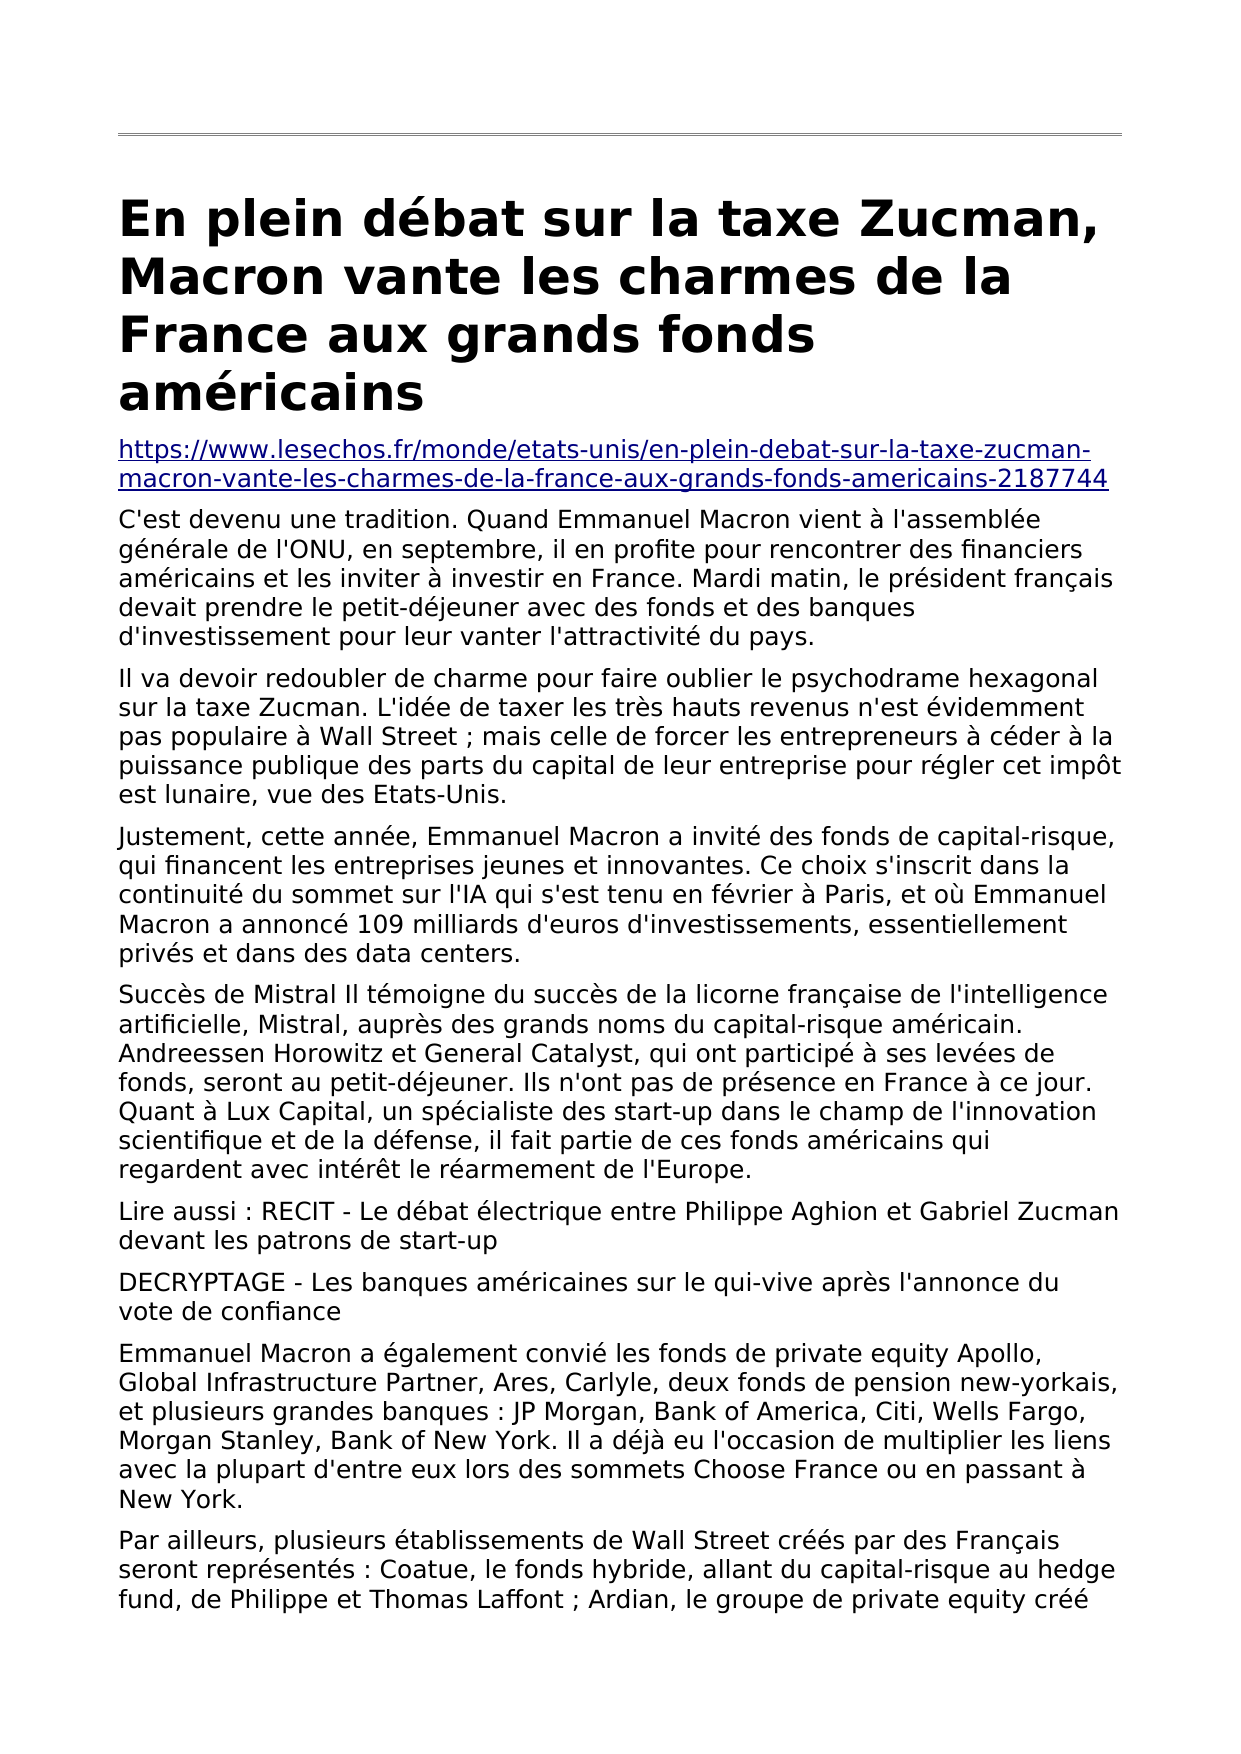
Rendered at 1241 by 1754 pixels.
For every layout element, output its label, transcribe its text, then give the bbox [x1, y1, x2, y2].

text https://www.lesechos.fr/monde/etats-unis/en-plein-debat-sur-la-taxe-zucman-macron-vante-les-charmes-de-la-france-aux-grands-fonds-americains-2187744 [118, 435, 1122, 493]
text C'est devenu une tradition. Quand Emmanuel Macron vient à l'assemblée générale de l'ONU, en septembre, il en profite pour rencontrer des financiers américains et les inviter à investir en France. Mardi matin, le président français devait prendre le petit-déjeuner avec des fonds et des banques d'investissement pour leur vanter l'attractivité du pays. [118, 506, 1122, 652]
text Il va devoir redoubler de charme pour faire oublier le psychodrame hexagonal sur la taxe Zucman. L'idée de taxer les très hauts revenus n'est évidemment pas populaire à Wall Street ; mais celle de forcer les entrepreneurs à céder à la puissance publique des parts du capital de leur entreprise pour régler cet impôt est lunaire, vue des Etats-Unis. [118, 664, 1122, 810]
text DECRYPTAGE - Les banques américaines sur le qui-vive après l'annonce du vote de confiance [118, 1268, 1122, 1327]
text Par ailleurs, plusieurs établissements de Wall Street créés par des Français seront représentés : Coatue, le fonds hybride, allant du capital-risque au hedge fund, de Philippe et Thomas Laffont ; Ardian, le groupe de private equity créé [118, 1527, 1122, 1614]
text Succès de Mistral Il témoigne du succès de la licorne française de l'intelligence artificielle, Mistral, auprès des grands noms du capital-risque américain. Andreessen Horowitz et General Catalyst, qui ont participé à ses levées de fonds, seront au petit-déjeuner. Ils n'ont pas de présence en France à ce jour. Quant à Lux Capital, un spécialiste des start-up dans le champ de l'innovation scientifique et de la défense, il fait partie de ces fonds américains qui regardent avec intérêt le réarmement de l'Europe. [118, 981, 1122, 1185]
text Lire aussi : RECIT - Le débat électrique entre Philippe Aghion et Gabriel Zucman devant les patrons de start-up [118, 1197, 1122, 1256]
subtitle En plein débat sur la taxe Zucman, Macron vante les charmes de la France aux grands fonds américains [118, 189, 1122, 422]
text Justement, cette année, Emmanuel Macron a invité des fonds de capital-risque, qui financent les entreprises jeunes et innovantes. Ce choix s'inscrit dans la continuité du sommet sur l'IA qui s'est tenu en février à Paris, et où Emmanuel Macron a annoncé 109 milliards d'euros d'investissements, essentiellement privés et dans des data centers. [118, 822, 1122, 968]
text Emmanuel Macron a également convié les fonds de private equity Apollo, Global Infrastructure Partner, Ares, Carlyle, deux fonds de pension new-yorkais, et plusieurs grandes banques : JP Morgan, Bank of America, Citi, Wells Fargo, Morgan Stanley, Bank of New York. Il a déjà eu l'occasion de multiplier les liens avec la plupart d'entre eux lors des sommets Choose France ou en passant à New York. [118, 1339, 1122, 1514]
